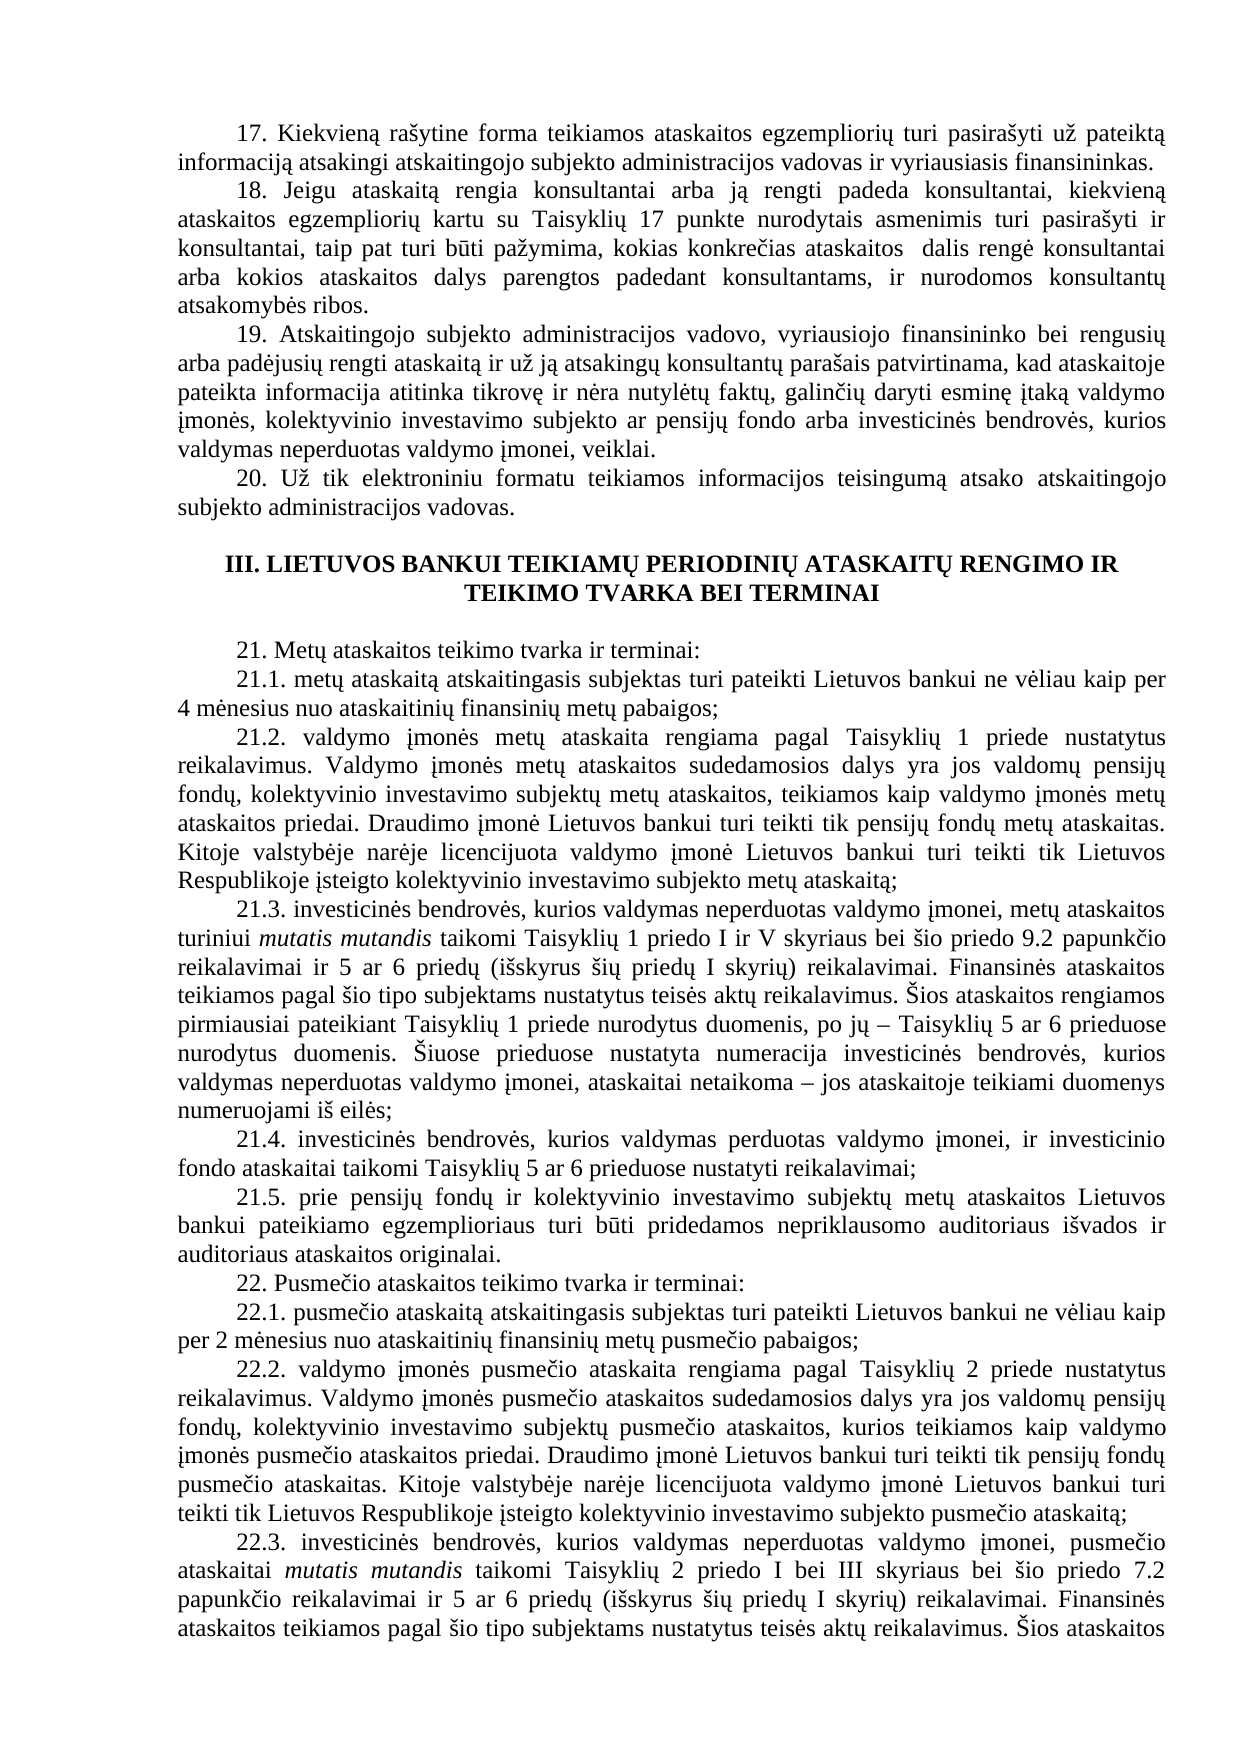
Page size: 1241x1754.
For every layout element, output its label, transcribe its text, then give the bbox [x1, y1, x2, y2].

text 21.5. prie pensijų fondų ir kolektyvinio investavimo subjektų metų ataskaitos Lietuvos bankui pateikiamo egzemplioriaus turi būti pridedamos nepriklausomo auditoriaus išvados ir auditoriaus ataskaitos originalai. [177, 1182, 1166, 1268]
text 22.2. valdymo įmonės pusmečio ataskaita rengiama pagal Taisyklių 2 priede nustatytus reikalavimus. Valdymo įmonės pusmečio ataskaitos sudedamosios dalys yra jos valdomų pensijų fondų, kolektyvinio investavimo subjektų pusmečio ataskaitos, kurios teikiamos kaip valdymo įmonės pusmečio ataskaitos priedai. Draudimo įmonė Lietuvos bankui turi teikti tik pensijų fondų pusmečio ataskaitas. Kitoje valstybėje narėje licencijuota valdymo įmonė Lietuvos bankui turi teikti tik Lietuvos Respublikoje įsteigto kolektyvinio investavimo subjekto pusmečio ataskaitą; [177, 1354, 1166, 1527]
text 22.3. investicinės bendrovės, kurios valdymas neperduotas valdymo įmonei, pusmečio ataskaitai mutatis mutandis taikomi Taisyklių 2 priedo I bei III skyriaus bei šio priedo 7.2 papunkčio reikalavimai ir 5 ar 6 priedų (išskyrus šių priedų I skyrių) reikalavimai. Finansinės ataskaitos teikiamos pagal šio tipo subjektams nustatytus teisės aktų reikalavimus. Šios ataskaitos [177, 1527, 1166, 1642]
text 21.1. metų ataskaitą atskaitingasis subjektas turi pateikti Lietuvos bankui ne vėliau kaip per 4 mėnesius nuo ataskaitinių finansinių metų pabaigos; [177, 664, 1166, 722]
text 18. Jeigu ataskaitą rengia konsultantai arba ją rengti padeda konsultantai, kiekvieną ataskaitos egzempliorių kartu su Taisyklių 17 punkte nurodytais asmenimis turi pasirašyti ir konsultantai, taip pat turi būti pažymima, kokias konkrečias ataskaitos dalis rengė konsultantai arba kokios ataskaitos dalys parengtos padedant konsultantams, ir nurodomos konsultantų atsakomybės ribos. [177, 176, 1166, 319]
text 20. Už tik elektroniniu formatu teikiamos informacijos teisingumą atsako atskaitingojo subjekto administracijos vadovas. [177, 463, 1166, 521]
text III. LIETUVOS BANKUI TEIKIAMŲ PERIODINIŲ ATASKAITŲ RENGIMO IR TEIKIMO TVARKA BEI TERMINAI [177, 549, 1166, 607]
text 21.4. investicinės bendrovės, kurios valdymas perduotas valdymo įmonei, ir investicinio fondo ataskaitai taikomi Taisyklių 5 ar 6 prieduose nustatyti reikalavimai; [177, 1124, 1166, 1182]
text 21.3. investicinės bendrovės, kurios valdymas neperduotas valdymo įmonei, metų ataskaitos turiniui mutatis mutandis taikomi Taisyklių 1 priedo I ir V skyriaus bei šio priedo 9.2 papunkčio reikalavimai ir 5 ar 6 priedų (išskyrus šių priedų I skyrių) reikalavimai. Finansinės ataskaitos teikiamos pagal šio tipo subjektams nustatytus teisės aktų reikalavimus. Šios ataskaitos rengiamos pirmiausiai pateikiant Taisyklių 1 priede nurodytus duomenis, po jų – Taisyklių 5 ar 6 prieduose nurodytus duomenis. Šiuose prieduose nustatyta numeracija investicinės bendrovės, kurios valdymas neperduotas valdymo įmonei, ataskaitai netaikoma – jos ataskaitoje teikiami duomenys numeruojami iš eilės; [177, 894, 1166, 1124]
text 21.2. valdymo įmonės metų ataskaita rengiama pagal Taisyklių 1 priede nustatytus reikalavimus. Valdymo įmonės metų ataskaitos sudedamosios dalys yra jos valdomų pensijų fondų, kolektyvinio investavimo subjektų metų ataskaitos, teikiamos kaip valdymo įmonės metų ataskaitos priedai. Draudimo įmonė Lietuvos bankui turi teikti tik pensijų fondų metų ataskaitas. Kitoje valstybėje narėje licencijuota valdymo įmonė Lietuvos bankui turi teikti tik Lietuvos Respublikoje įsteigto kolektyvinio investavimo subjekto metų ataskaitą; [177, 722, 1166, 894]
text 22. Pusmečio ataskaitos teikimo tvarka ir terminai: [177, 1268, 1166, 1297]
text 21. Metų ataskaitos teikimo tvarka ir terminai: [177, 636, 1166, 664]
text 17. Kiekvieną rašytine forma teikiamos ataskaitos egzempliorių turi pasirašyti už pateiktą informaciją atsakingi atskaitingojo subjekto administracijos vadovas ir vyriausiasis finansininkas. [177, 118, 1166, 176]
text 19. Atskaitingojo subjekto administracijos vadovo, vyriausiojo finansininko bei rengusių arba padėjusių rengti ataskaitą ir už ją atsakingų konsultantų parašais patvirtinama, kad ataskaitoje pateikta informacija atitinka tikrovę ir nėra nutylėtų faktų, galinčių daryti esminę įtaką valdymo įmonės, kolektyvinio investavimo subjekto ar pensijų fondo arba investicinės bendrovės, kurios valdymas neperduotas valdymo įmonei, veiklai. [177, 319, 1166, 463]
text 22.1. pusmečio ataskaitą atskaitingasis subjektas turi pateikti Lietuvos bankui ne vėliau kaip per 2 mėnesius nuo ataskaitinių finansinių metų pusmečio pabaigos; [177, 1297, 1166, 1354]
